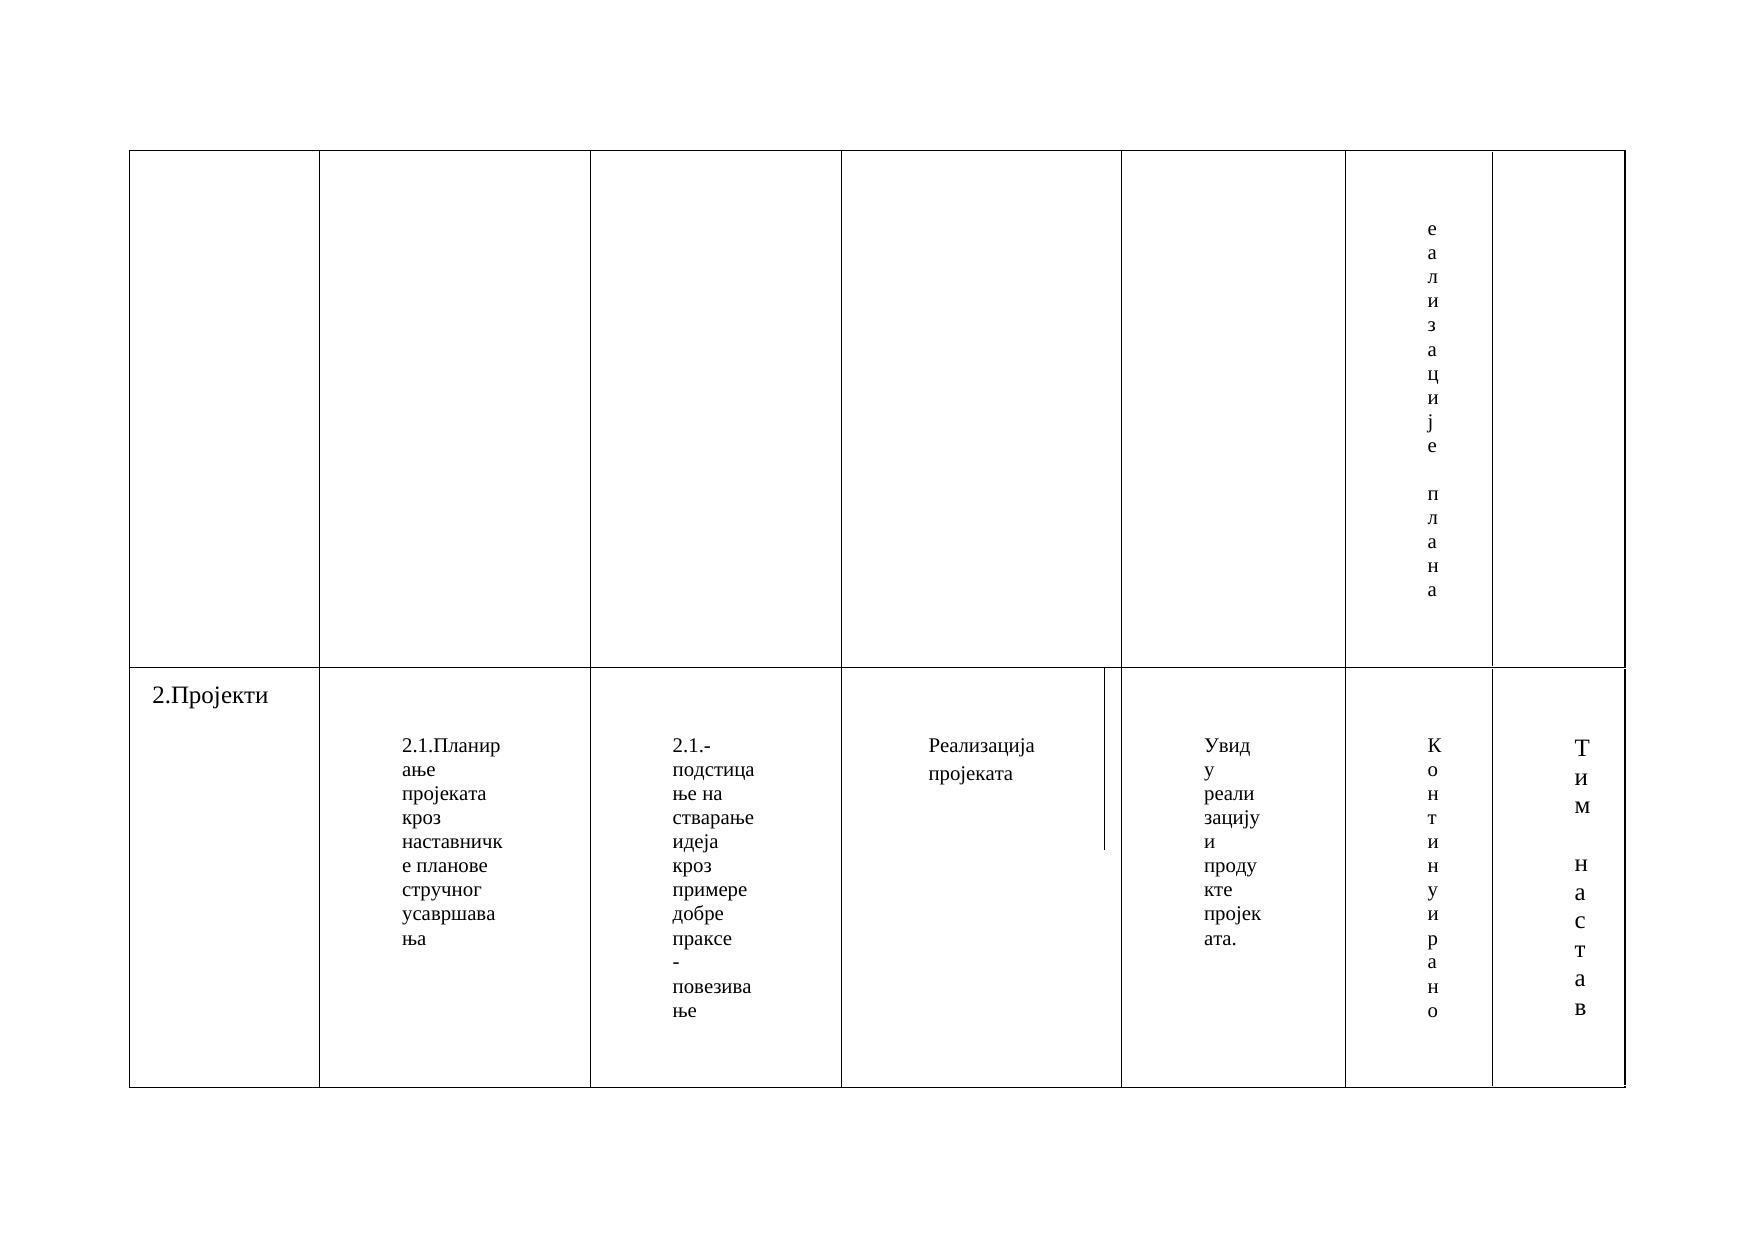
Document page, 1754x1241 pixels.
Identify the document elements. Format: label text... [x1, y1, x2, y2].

table_cell Увид у реализацију и продукте пројеката. [1122, 668, 1345, 1087]
table_cell [591, 151, 841, 667]
table_cell 2.Пројекти [130, 668, 319, 1087]
table_cell Реализација пројеката [842, 668, 1121, 1087]
table_cell [130, 151, 319, 667]
table_cell 2.1.-подстицање на стварање идеја кроз примере добре праксе -повезивање [608, 669, 823, 1086]
table_cell [1122, 151, 1345, 667]
table_cell [591, 668, 607, 1087]
table_cell [1346, 668, 1362, 1087]
table_cell Континуирано [1363, 669, 1492, 1086]
table_cell [1495, 151, 1624, 667]
table_cell [824, 668, 841, 1087]
table_cell 2.1.Планирање пројеката кроз наставничке планове стручног усавршавања [320, 668, 590, 1087]
table_cell Тим настав [1495, 668, 1624, 1087]
table_cell еализације плана [1363, 152, 1492, 666]
table_cell [1346, 151, 1362, 667]
table_cell [842, 151, 1121, 667]
table_cell [320, 151, 590, 667]
